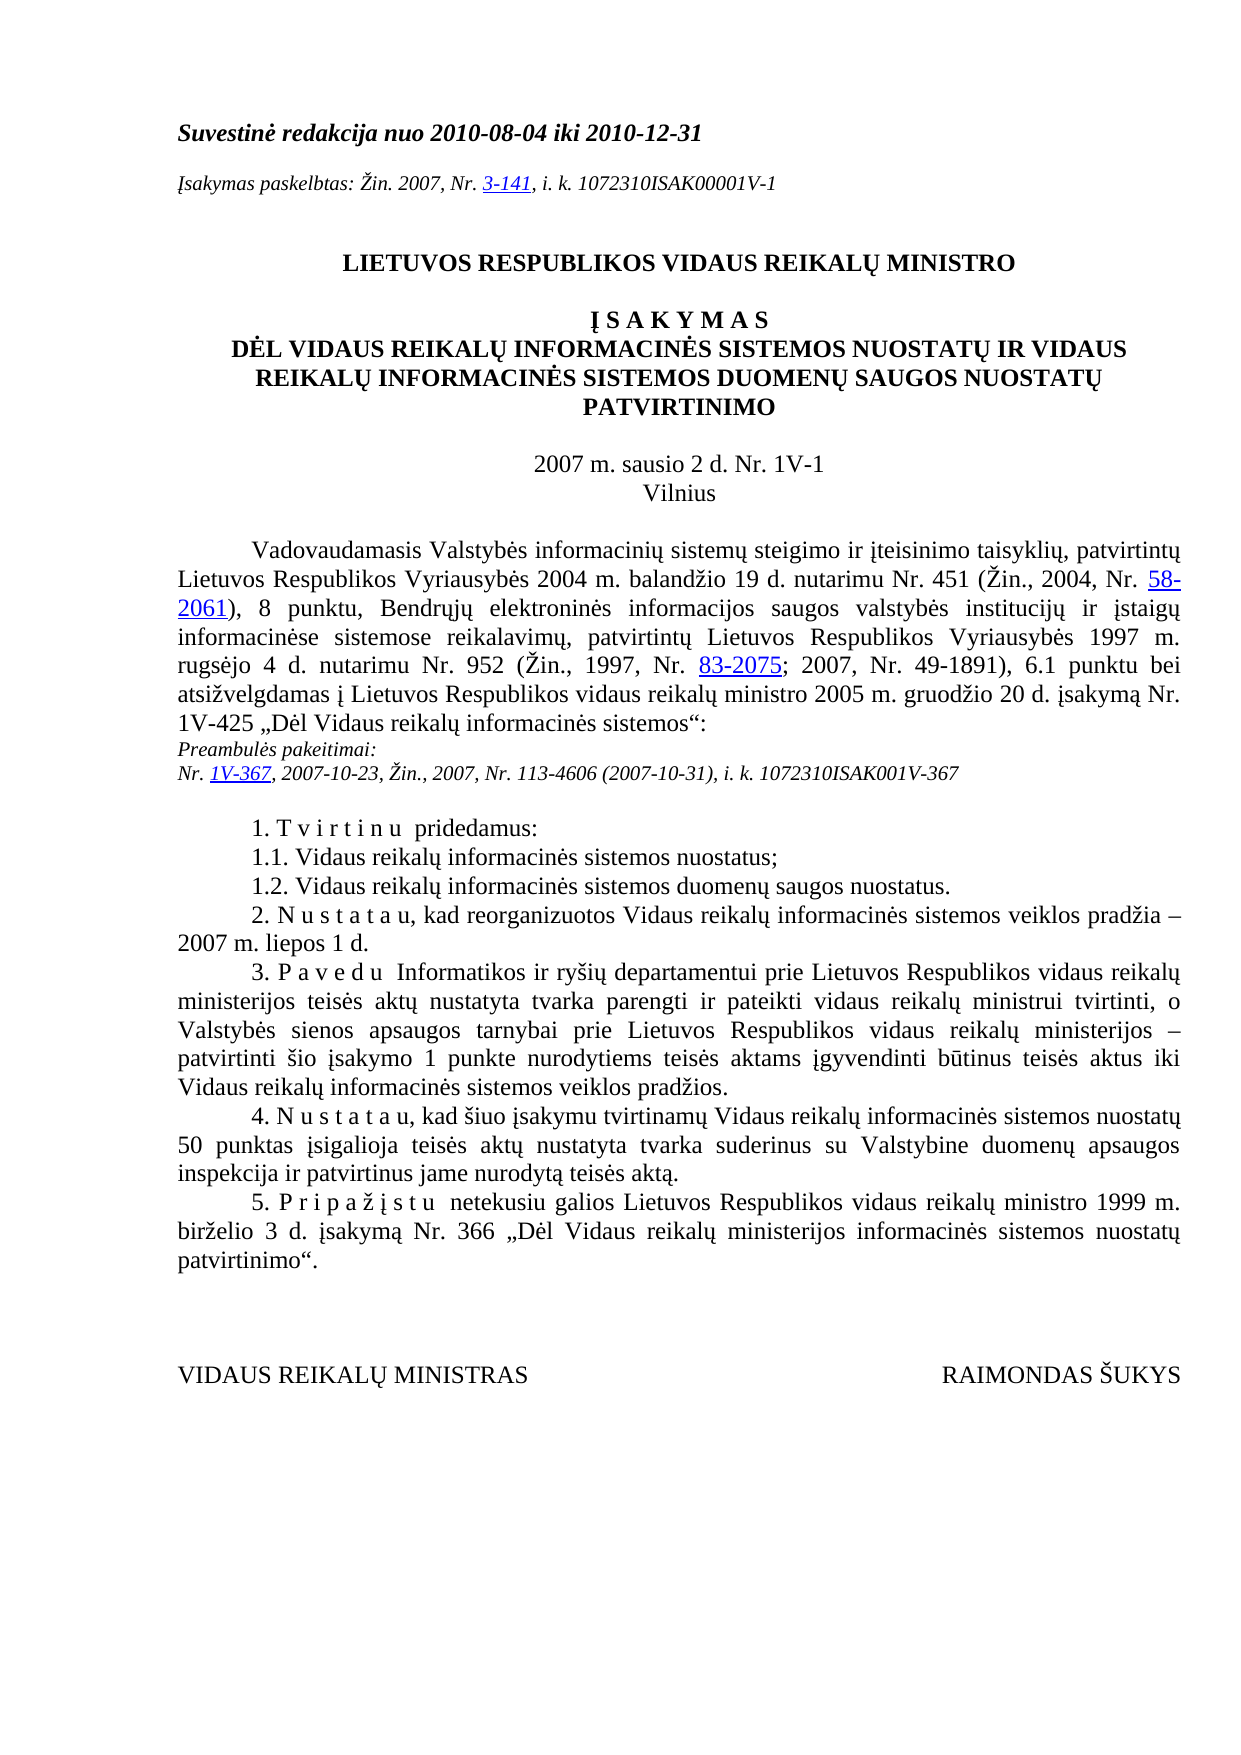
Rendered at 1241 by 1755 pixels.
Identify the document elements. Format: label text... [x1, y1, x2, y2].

text 4. Nustatau, kad šiuo įsakymu tvirtinamų Vidaus reikalų informacinės sistemos nuostatų 50 punktas įsigalioja teisės aktų nustatyta tvarka suderinus su Valstybine duomenų apsaugos inspekcija ir patvirtinus jame nurodytą teisės aktą. [177, 1101, 1181, 1187]
text Nr. 1V-367, 2007-10-23, Žin., 2007, Nr. 113-4606 (2007-10-31), i. k. 1072310ISAK001V-367 [177, 761, 1181, 785]
text 3. Pavedu Informatikos ir ryšių departamentui prie Lietuvos Respublikos vidaus reikalų ministerijos teisės aktų nustatyta tvarka parengti ir pateikti vidaus reikalų ministrui tvirtinti, o Valstybės sienos apsaugos tarnybai prie Lietuvos Respublikos vidaus reikalų ministerijos – patvirtinti šio įsakymo 1 punkte nurodytiems teisės aktams įgyvendinti būtinus teisės aktus iki Vidaus reikalų informacinės sistemos veiklos pradžios. [177, 957, 1181, 1101]
text 1.1. Vidaus reikalų informacinės sistemos nuostatus; [177, 842, 1181, 871]
text Į S A K Y M A S [177, 305, 1181, 334]
text 2007 m. sausio 2 d. Nr. 1V-1 [177, 449, 1181, 478]
text Preambulės pakeitimai: [177, 737, 1181, 761]
text VIDAUS REIKALŲ MINISTRAS RAIMONDAS ŠUKYS [177, 1360, 1181, 1388]
text Vadovaudamasis Valstybės informacinių sistemų steigimo ir įteisinimo taisyklių, patvirtintų Lietuvos Respublikos Vyriausybės 2004 m. balandžio 19 d. nutarimu Nr. 451 (Žin., 2004, Nr. 58-2061), 8 punktu, Bendrųjų elektroninės informacijos saugos valstybės institucijų ir įstaigų informacinėse sistemose reikalavimų, patvirtintų Lietuvos Respublikos Vyriausybės 1997 m. rugsėjo 4 d. nutarimu Nr. 952 (Žin., 1997, Nr. 83-2075; 2007, Nr. 49-1891), 6.1 punktu bei atsižvelgdamas į Lietuvos Respublikos vidaus reikalų ministro 2005 m. gruodžio 20 d. įsakymą Nr. 1V-425 „Dėl Vidaus reikalų informacinės sistemos“: [177, 535, 1181, 737]
text 1. Tvirtinu pridedamus: [177, 813, 1181, 842]
text Įsakymas paskelbtas: Žin. 2007, Nr. 3-141, i. k. 1072310ISAK00001V-1 [177, 171, 1181, 195]
text Vilnius [177, 478, 1181, 507]
text 1.2. Vidaus reikalų informacinės sistemos duomenų saugos nuostatus. [177, 871, 1181, 900]
text 2. Nustatau, kad reorganizuotos Vidaus reikalų informacinės sistemos veiklos pradžia – 2007 m. liepos 1 d. [177, 900, 1181, 957]
text DĖL VIDAUS REIKALŲ INFORMACINĖS SISTEMOS NUOSTATŲ IR VIDAUS REIKALŲ INFORMACINĖS SISTEMOS DUOMENŲ SAUGOS NUOSTATŲ PATVIRTINIMO [177, 334, 1181, 420]
text LIETUVOS RESPUBLIKOS VIDAUS REIKALŲ MINISTRO [177, 248, 1181, 277]
text 5. Pripažįstu netekusiu galios Lietuvos Respublikos vidaus reikalų ministro 1999 m. birželio 3 d. įsakymą Nr. 366 „Dėl Vidaus reikalų ministerijos informacinės sistemos nuostatų patvirtinimo“. [177, 1187, 1181, 1273]
text Suvestinė redakcija nuo 2010-08-04 iki 2010-12-31 [177, 118, 1181, 147]
